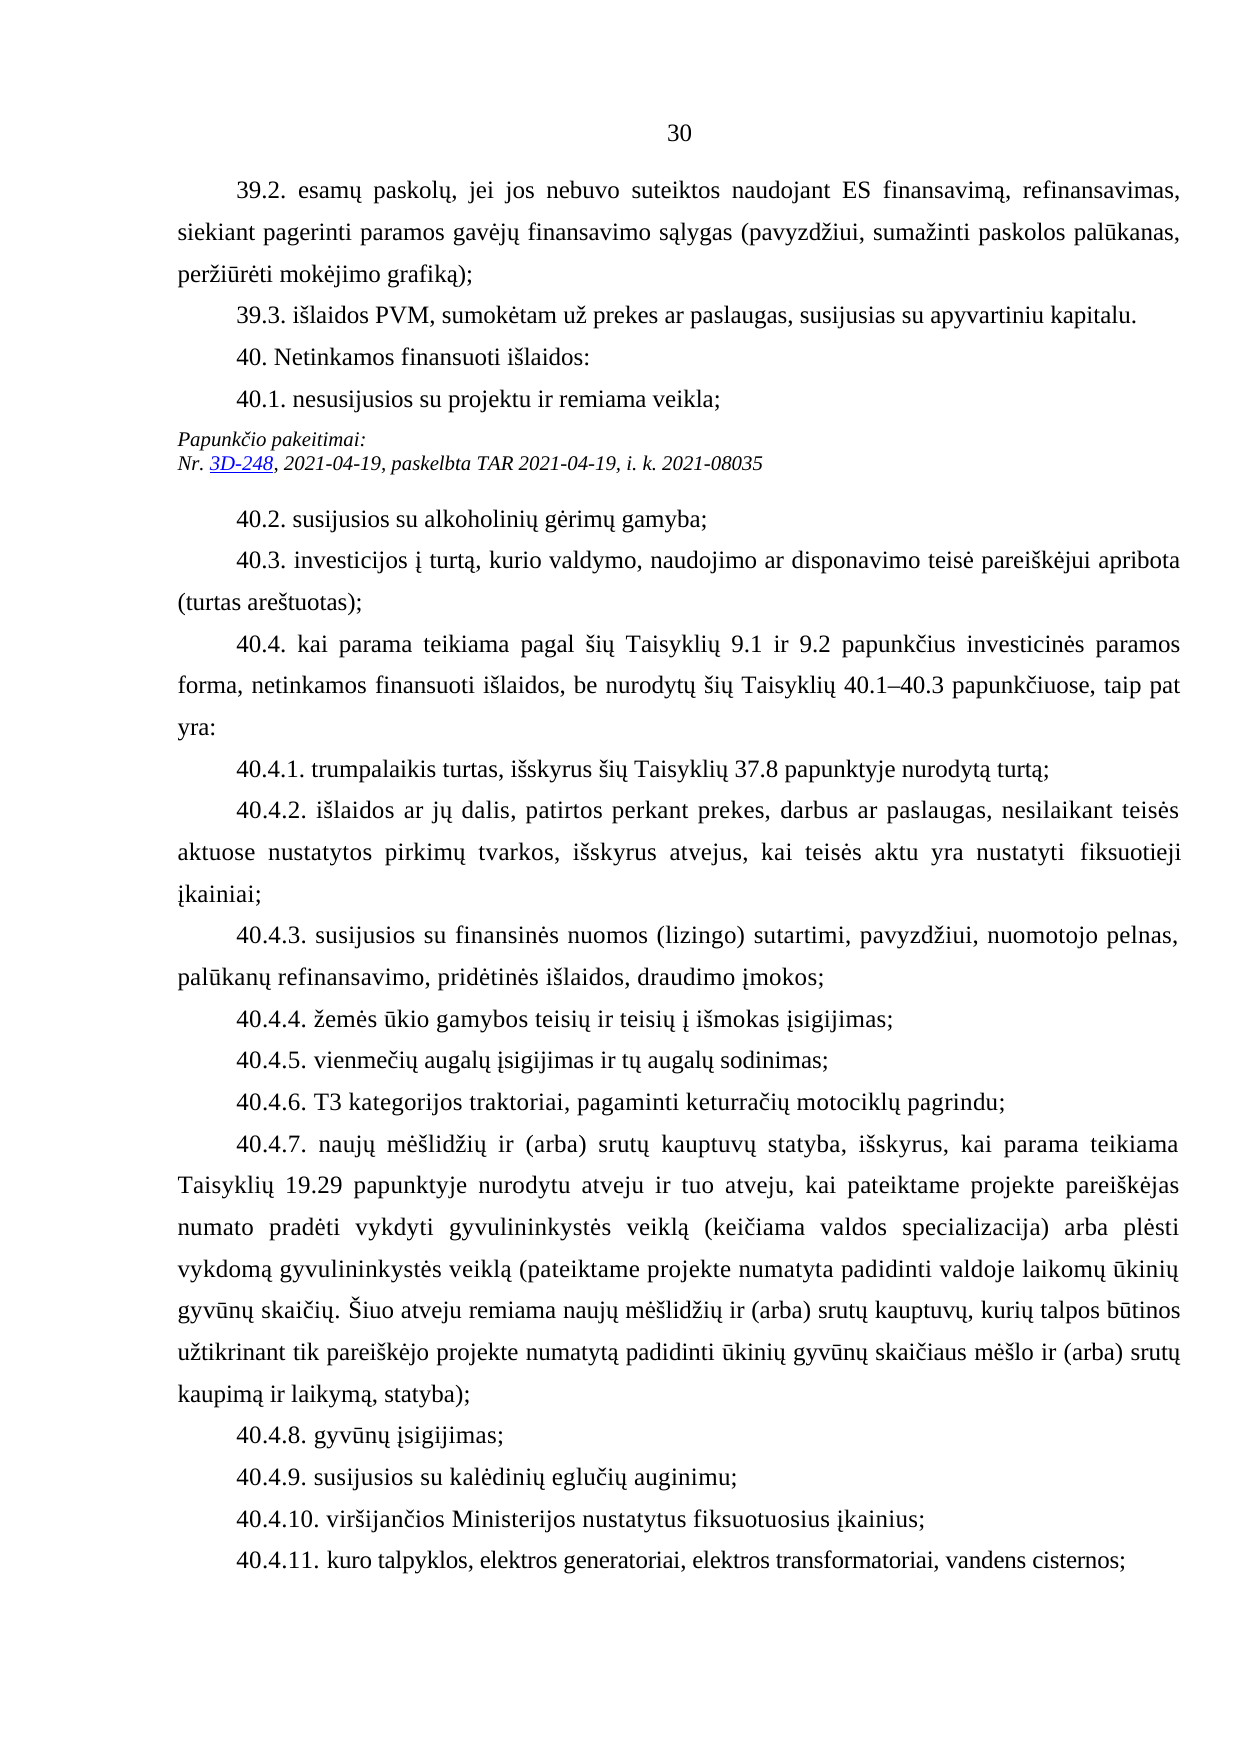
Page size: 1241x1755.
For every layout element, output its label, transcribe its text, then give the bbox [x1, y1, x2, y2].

text 40.1. nesusijusios su projektu ir remiama veikla; [177, 384, 1181, 413]
text 39.2. esamų paskolų, jei jos nebuvo suteiktos naudojant ES finansavimą, refinansavimas, siekiant pagerinti paramos gavėjų finansavimo sąlygas (pavyzdžiui, sumažinti paskolos palūkanas, peržiūrėti mokėjimo grafiką); [177, 176, 1181, 288]
text 39.3. išlaidos PVM, sumokėtam už prekes ar paslaugas, susijusias su apyvartiniu kapitalu. [177, 301, 1181, 329]
text 40.4. kai parama teikiama pagal šių Taisyklių 9.1 ir 9.2 papunkčius investicinės paramos forma, netinkamos finansuoti išlaidos, be nurodytų šių Taisyklių 40.1–40.3 papunkčiuose, taip pat yra: [177, 629, 1181, 741]
text 40.4.11. kuro talpyklos, elektros generatoriai, elektros transformatoriai, vandens cisternos; [177, 1546, 1181, 1574]
text Nr. 3D-248, 2021-04-19, paskelbta TAR 2021-04-19, i. k. 2021-08035 [177, 451, 1181, 475]
text Papunkčio pakeitimai: [177, 427, 1181, 451]
text 40.4.7. naujų mėšlidžių ir (arba) srutų kauptuvų statyba, išskyrus, kai parama teikiama Taisyklių 19.29 papunktyje nurodytu atveju ir tuo atveju, kai pateiktame projekte pareiškėjas numato pradėti vykdyti gyvulininkystės veiklą (keičiama valdos specializacija) arba plėsti vykdomą gyvulininkystės veiklą (pateiktame projekte numatyta padidinti valdoje laikomų ūkinių gyvūnų skaičių. Šiuo atveju remiama naujų mėšlidžių ir (arba) srutų kauptuvų, kurių talpos būtinos užtikrinant tik pareiškėjo projekte numatytą padidinti ūkinių gyvūnų skaičiaus mėšlo ir (arba) srutų kaupimą ir laikymą, statyba); [177, 1129, 1181, 1408]
text 40.4.3. susijusios su finansinės nuomos (lizingo) sutartimi, pavyzdžiui, nuomotojo pelnas, palūkanų refinansavimo, pridėtinės išlaidos, draudimo įmokos; [177, 921, 1181, 991]
text 40.4.2. išlaidos ar jų dalis, patirtos perkant prekes, darbus ar paslaugas, nesilaikant teisės aktuose nustatytos pirkimų tvarkos, išskyrus atvejus, kai teisės aktu yra nustatyti fiksuotieji įkainiai; [177, 796, 1181, 908]
text 40.2. susijusios su alkoholinių gėrimų gamyba; [177, 504, 1181, 533]
text 40. Netinkamos finansuoti išlaidos: [177, 342, 1181, 371]
text 40.3. investicijos į turtą, kurio valdymo, naudojimo ar disponavimo teisė pareiškėjui apribota (turtas areštuotas); [177, 546, 1181, 616]
text 40.4.4. žemės ūkio gamybos teisių ir teisių į išmokas įsigijimas; [177, 1004, 1181, 1033]
text 40.4.10. viršijančios Ministerijos nustatytus fiksuotuosius įkainius; [177, 1504, 1181, 1533]
text 40.4.6. T3 kategorijos traktoriai, pagaminti keturračių motociklų pagrindu; [177, 1087, 1181, 1116]
text 40.4.1. trumpalaikis turtas, išskyrus šių Taisyklių 37.8 papunktyje nurodytą turtą; [177, 754, 1181, 783]
text 40.4.5. vienmečių augalų įsigijimas ir tų augalų sodinimas; [177, 1046, 1181, 1074]
text 40.4.8. gyvūnų įsigijimas; [177, 1421, 1181, 1449]
text 40.4.9. susijusios su kalėdinių eglučių auginimu; [177, 1462, 1181, 1491]
